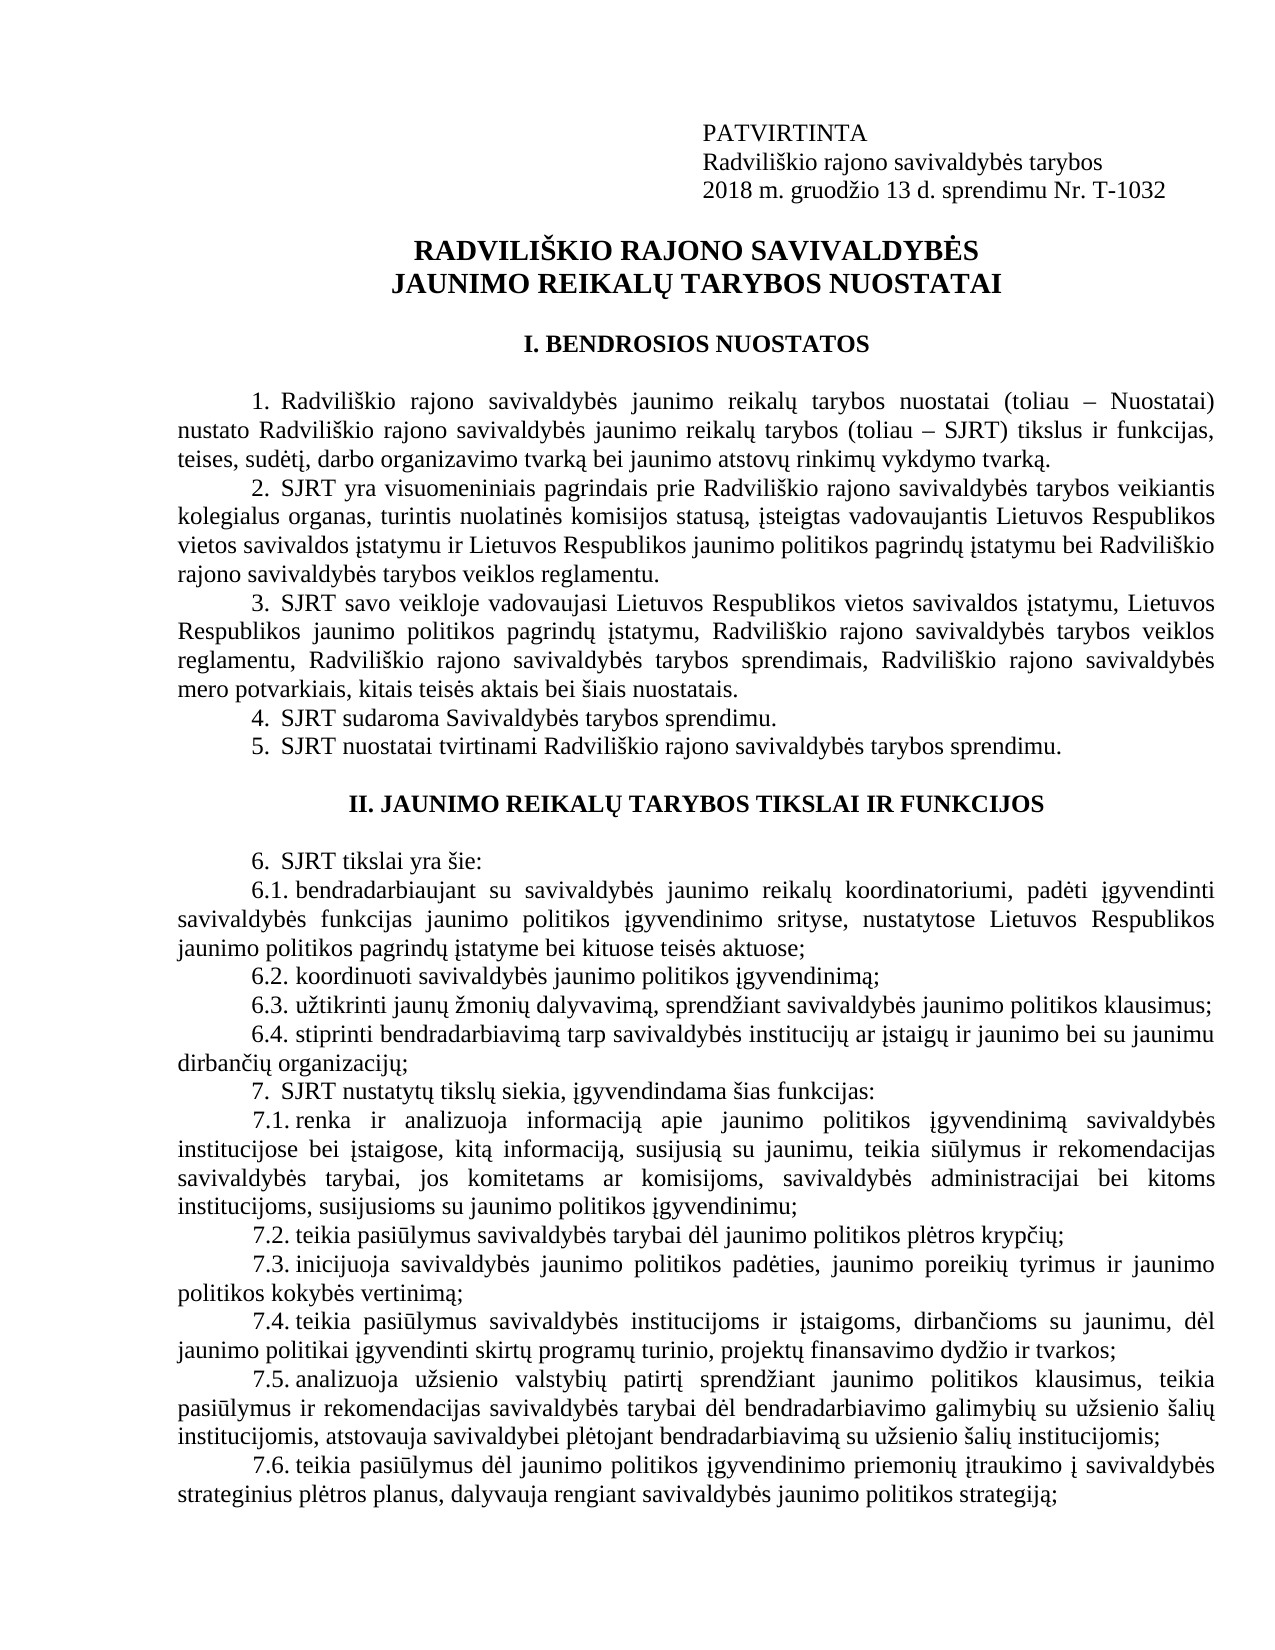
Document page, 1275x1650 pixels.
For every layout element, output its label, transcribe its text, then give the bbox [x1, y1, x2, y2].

text I. BENDROSIOS NUOSTATOS [177, 329, 1216, 358]
text II. JAUNIMO REIKALŲ TARYBOS TIKSLAI IR FUNKCIJOS [177, 789, 1216, 818]
text 6. SJRT tikslai yra šie: [251, 846, 1216, 875]
text 1. Radviliškio rajono savivaldybės jaunimo reikalų tarybos nuostatai (toliau – Nuostatai) nustato Radviliškio rajono savivaldybės jaunimo reikalų tarybos (toliau – SJRT) tikslus ir funkcijas, teises, sudėtį, darbo organizavimo tvarką bei jaunimo atstovų rinkimų vykdymo tvarką. [177, 386, 1216, 473]
text 6.2. koordinuoti savivaldybės jaunimo politikos įgyvendinimą; [177, 961, 1216, 990]
text 6.3. užtikrinti jaunų žmonių dalyvavimą, sprendžiant savivaldybės jaunimo politikos klausimus; [177, 990, 1216, 1019]
text 2018 m. gruodžio 13 d. sprendimu Nr. T-1032 [702, 176, 1216, 204]
text 7.6. teikia pasiūlymus dėl jaunimo politikos įgyvendinimo priemonių įtraukimo į savivaldybės strateginius plėtros planus, dalyvauja rengiant savivaldybės jaunimo politikos strategiją; [177, 1450, 1216, 1508]
text RADVILIŠKIO RAJONO SAVIVALDYBĖS [177, 233, 1216, 267]
text PATVIRTINTA [702, 118, 1216, 147]
text 2. SJRT yra visuomeniniais pagrindais prie Radviliškio rajono savivaldybės tarybos veikiantis kolegialus organas, turintis nuolatinės komisijos statusą, įsteigtas vadovaujantis Lietuvos Respublikos vietos savivaldos įstatymu ir Lietuvos Respublikos jaunimo politikos pagrindų įstatymu bei Radviliškio rajono savivaldybės tarybos veiklos reglamentu. [177, 473, 1216, 588]
text 7.5. analizuoja užsienio valstybių patirtį sprendžiant jaunimo politikos klausimus, teikia pasiūlymus ir rekomendacijas savivaldybės tarybai dėl bendradarbiavimo galimybių su užsienio šalių institucijomis, atstovauja savivaldybei plėtojant bendradarbiavimą su užsienio šalių institucijomis; [177, 1364, 1216, 1450]
text Radviliškio rajono savivaldybės tarybos [702, 147, 1216, 176]
text 7.2. teikia pasiūlymus savivaldybės tarybai dėl jaunimo politikos plėtros krypčių; [177, 1220, 1216, 1249]
text 4. SJRT sudaroma Savivaldybės tarybos sprendimu. [177, 703, 1216, 731]
text 7. SJRT nustatytų tikslų siekia, įgyvendindama šias funkcijas: [177, 1076, 1216, 1105]
text 7.4. teikia pasiūlymus savivaldybės institucijoms ir įstaigoms, dirbančioms su jaunimu, dėl jaunimo politikai įgyvendinti skirtų programų turinio, projektų finansavimo dydžio ir tvarkos; [177, 1306, 1216, 1364]
text 3. SJRT savo veikloje vadovaujasi Lietuvos Respublikos vietos savivaldos įstatymu, Lietuvos Respublikos jaunimo politikos pagrindų įstatymu, Radviliškio rajono savivaldybės tarybos veiklos reglamentu, Radviliškio rajono savivaldybės tarybos sprendimais, Radviliškio rajono savivaldybės mero potvarkiais, kitais teisės aktais bei šiais nuostatais. [177, 588, 1216, 703]
text 6.4. stiprinti bendradarbiavimą tarp savivaldybės institucijų ar įstaigų ir jaunimo bei su jaunimu dirbančių organizacijų; [177, 1019, 1216, 1076]
text 5. SJRT nuostatai tvirtinami Radviliškio rajono savivaldybės tarybos sprendimu. [177, 731, 1216, 760]
text 7.1. renka ir analizuoja informaciją apie jaunimo politikos įgyvendinimą savivaldybės institucijose bei įstaigose, kitą informaciją, susijusią su jaunimu, teikia siūlymus ir rekomendacijas savivaldybės tarybai, jos komitetams ar komisijoms, savivaldybės administracijai bei kitoms institucijoms, susijusioms su jaunimo politikos įgyvendinimu; [177, 1105, 1216, 1220]
text 6.1. bendradarbiaujant su savivaldybės jaunimo reikalų koordinatoriumi, padėti įgyvendinti savivaldybės funkcijas jaunimo politikos įgyvendinimo srityse, nustatytose Lietuvos Respublikos jaunimo politikos pagrindų įstatyme bei kituose teisės aktuose; [177, 875, 1216, 961]
text 7.3. inicijuoja savivaldybės jaunimo politikos padėties, jaunimo poreikių tyrimus ir jaunimo politikos kokybės vertinimą; [177, 1249, 1216, 1306]
text JAUNIMO REIKALŲ TARYBOS NUOSTATAI [177, 267, 1216, 300]
